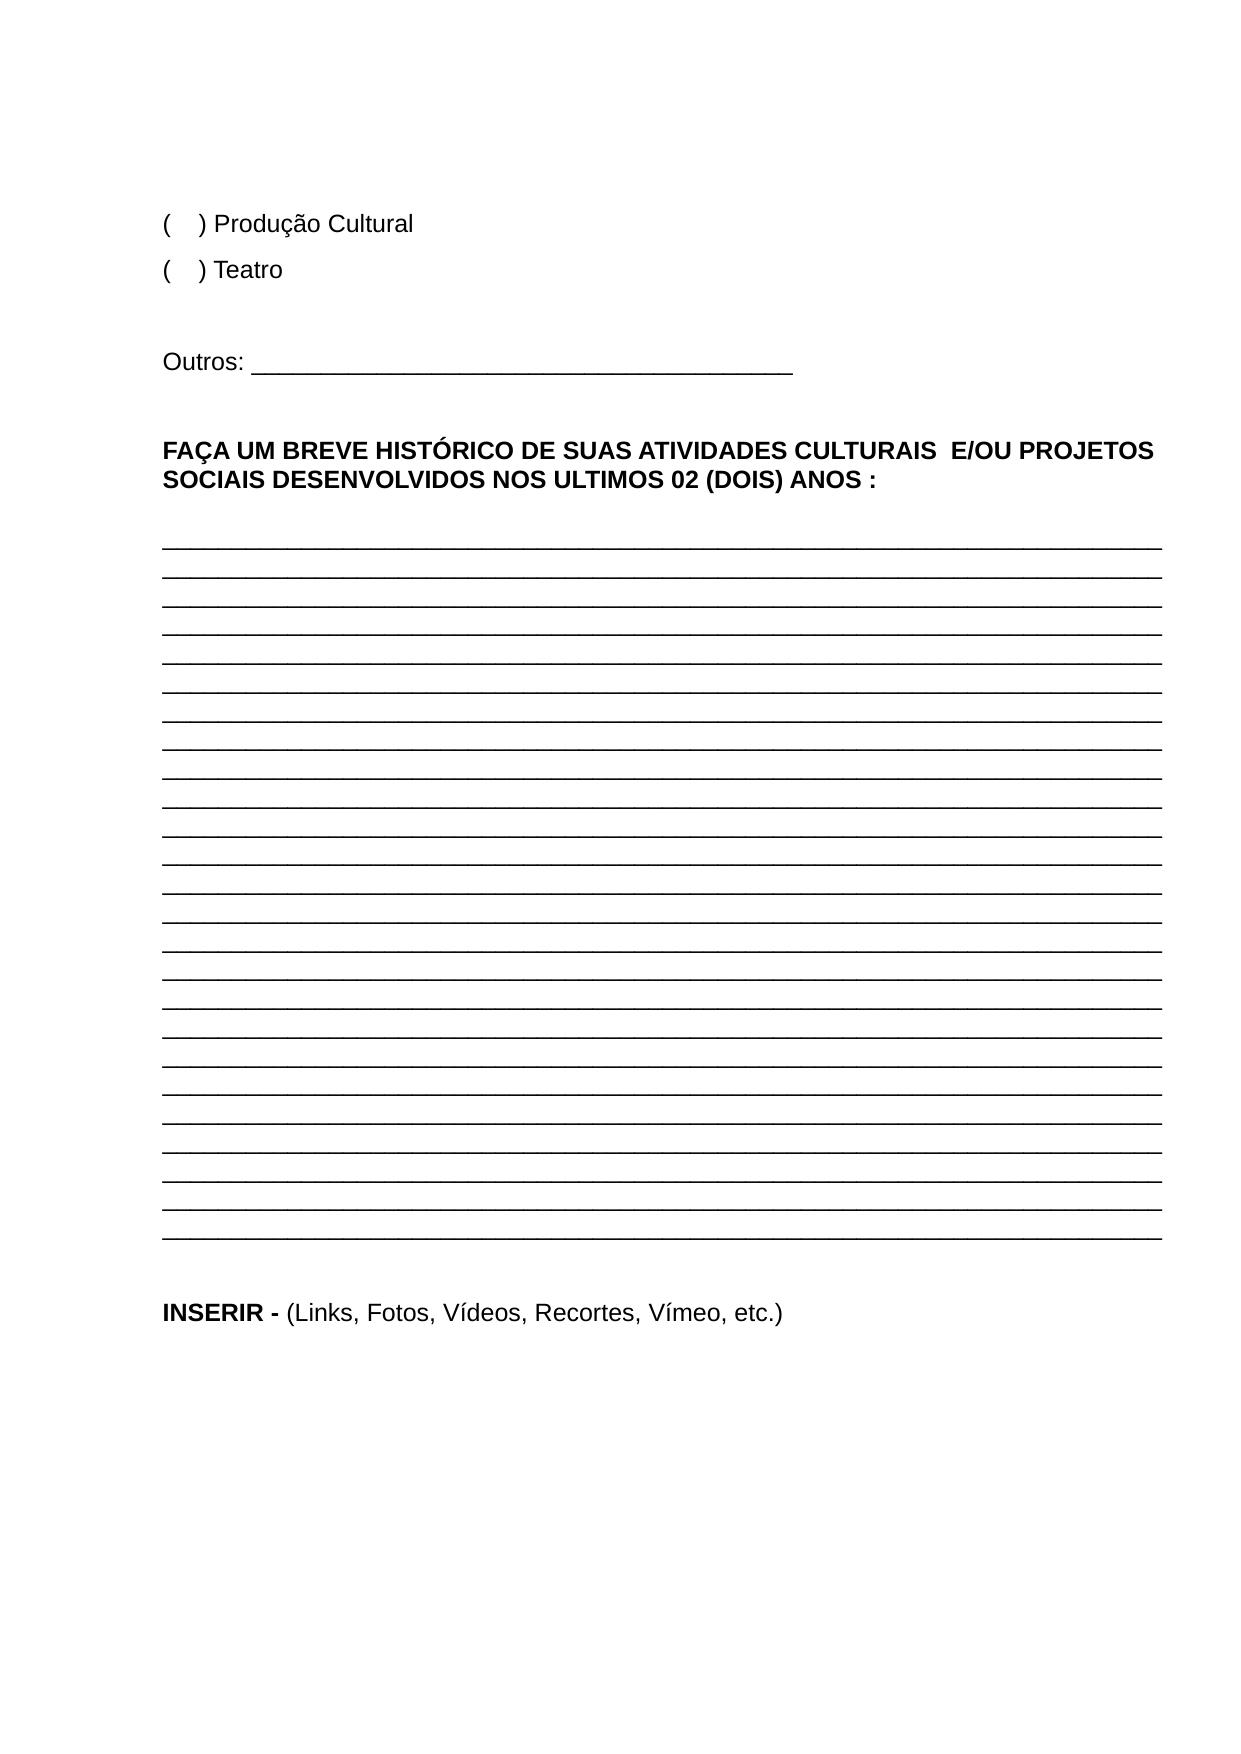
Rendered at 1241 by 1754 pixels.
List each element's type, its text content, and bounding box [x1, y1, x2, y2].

text Outros: _______________________________________ [162, 344, 1166, 376]
text FAÇA UM BREVE HISTÓRICO DE SUAS ATIVIDADES CULTURAIS E/OU PROJETOS SOCIAIS DESENVOLVIDOS NOS ULTIMOS 02 (DOIS) ANOS : [162, 436, 1166, 493]
text ( ) Produção Cultural [162, 207, 1166, 238]
text INSERIR - (Links, Fotos, Vídeos, Recortes, Vímeo, etc.) [162, 1298, 1166, 1327]
text ( ) Teatro [162, 253, 1166, 284]
text ________________________________________________________________________________________________________________________________________________________________________________________________________________________________________________________________________________________________________________________________________________________________________ [162, 666, 1166, 810]
text ________________________________________________________________________________________________________________________________________________________________________________________________________________________________________________________________________________________________________________________________________________________________________ [162, 953, 1166, 1097]
text ________________________________________________________________________________________________________________________________________________________________________________________________________________________________________________________________________________________________________________________________________________________________________ [162, 810, 1166, 953]
text ________________________________________________________________________________________________________________________________________________________________________________________________________________________________________________________________________________________________________________________________________________________________________ [162, 1097, 1166, 1241]
text ________________________________________________________________________________________________________________________________________________________________________________________________________________________________________________________________________________________________________________________________________________________________________ [162, 522, 1166, 666]
